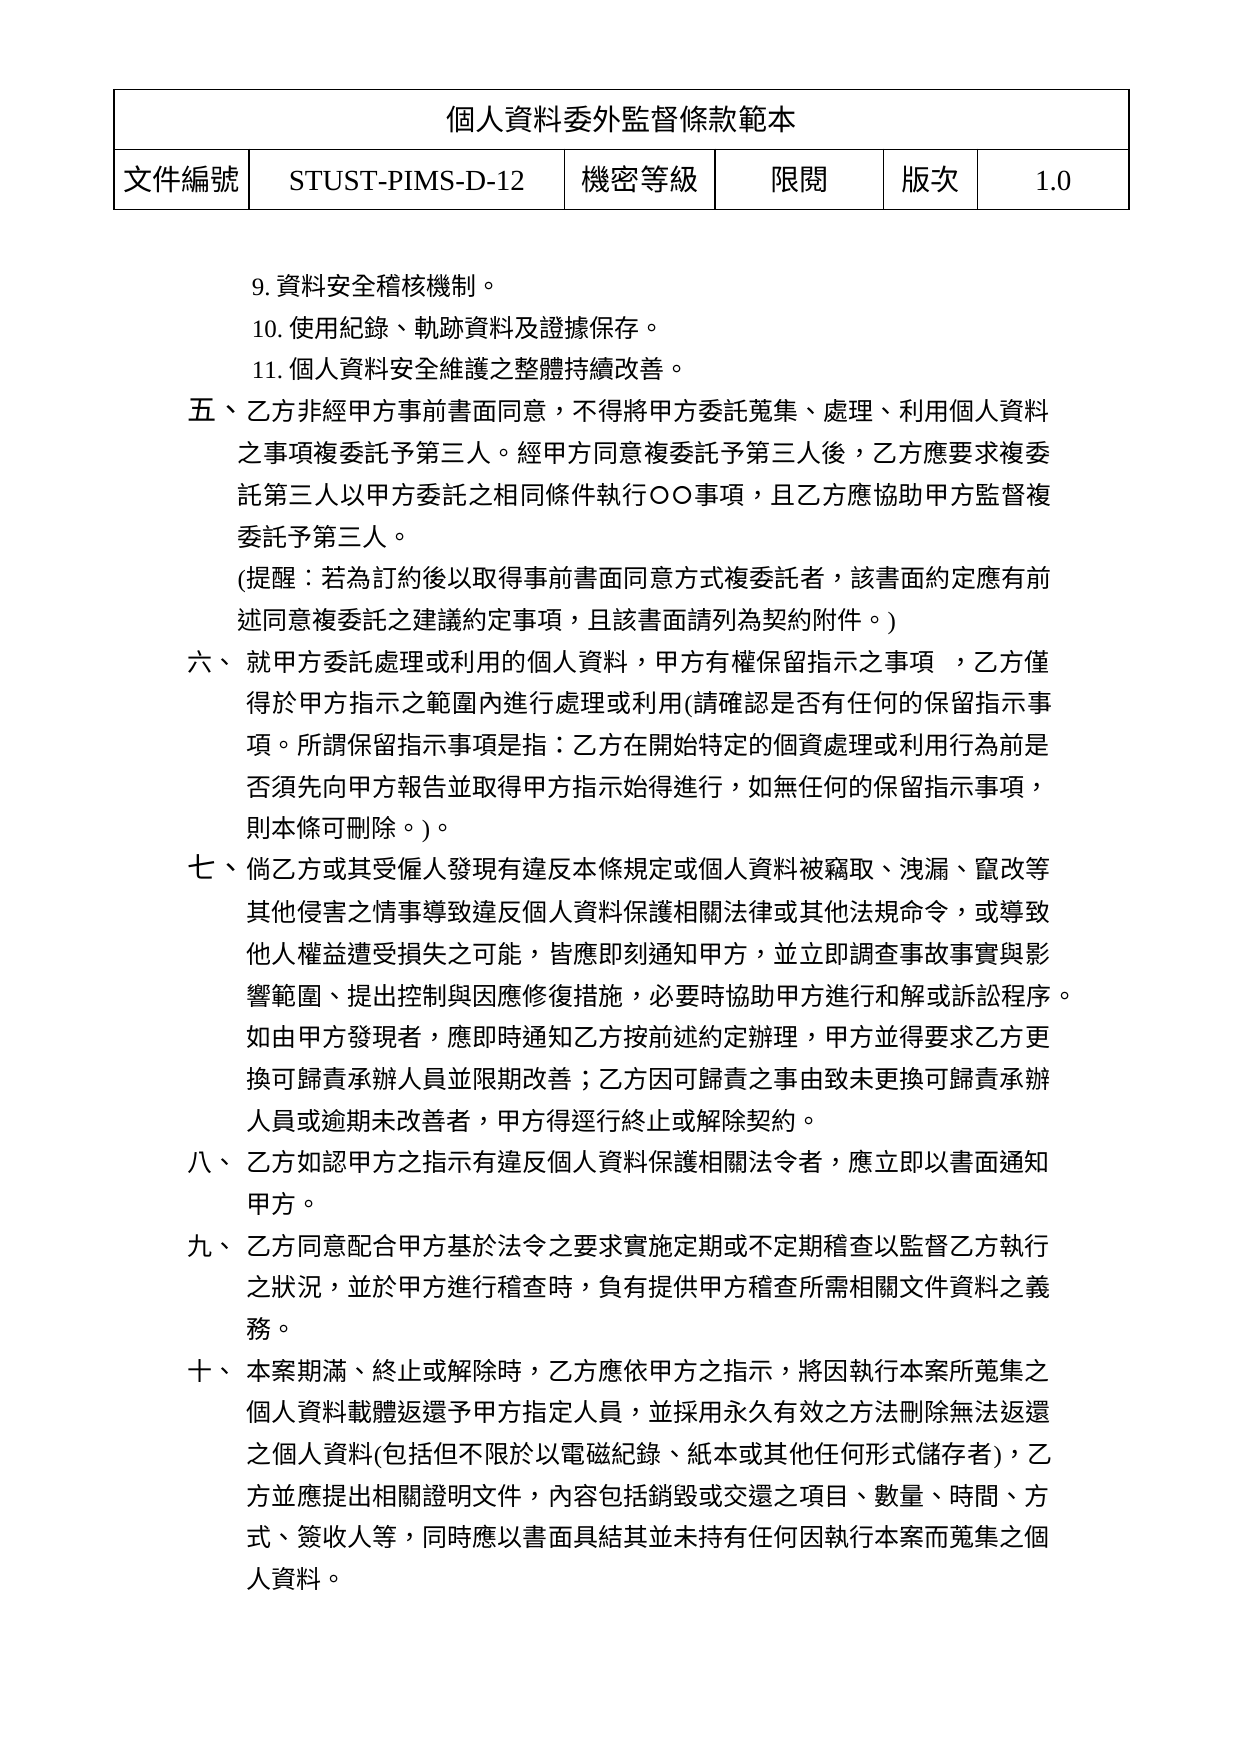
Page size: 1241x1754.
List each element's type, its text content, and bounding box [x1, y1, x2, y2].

list 本案期滿、終止或解除時，乙方應依甲方之指示，將因執行本案所蒐集之個人資料載體返還予甲方指定人員，並採用永久有效之方法刪除無法返還之個人資料(包括但不限於以電磁紀錄、紙本或其他任何形式儲存者)，乙方並應提出相關證明文件，內容包括銷毀或交還之項目、數量、時間、方式、簽收人等，同時應以書面具結其並未持有任何因執行本案而蒐集之個人資料。 [187, 1346, 1053, 1596]
list 乙方同意配合甲方基於法令之要求實施定期或不定期稽查以監督乙方執行之狀況，並於甲方進行稽查時，負有提供甲方稽查所需相關文件資料之義務。 [187, 1221, 1053, 1346]
list 倘乙方或其受僱人發現有違反本條規定或個人資料被竊取、洩漏、竄改等其他侵害之情事導致違反個人資料保護相關法律或其他法規命令，或導致他人權益遭受損失之可能，皆應即刻通知甲方，並立即調查事故事實與影響範圍、提出控制與因應修復措施，必要時協助甲方進行和解或訴訟程序。如由甲方發現者，應即時通知乙方按前述約定辦理，甲方並得要求乙方更換可歸責承辦人員並限期改善；乙方因可歸責之事由致未更換可歸責承辦人員或逾期未改善者，甲方得逕行終止或解除契約。 [187, 845, 1053, 1137]
list 個人資料安全維護之整體持續改善。 [252, 344, 1053, 386]
list 乙方非經甲方事前書面同意，不得將甲方委託蒐集、處理、利用個人資料之事項複委託予第三人。經甲方同意複委託予第三人後，乙方應要求複委託第三人以甲方委託之相同條件執行事項，且乙方應協助甲方監督複委託予第三人。 [187, 386, 1053, 553]
list 乙方如認甲方之指示有違反個人資料保護相關法令者，應立即以書面通知甲方。 [187, 1137, 1053, 1221]
text (提醒︰若為訂約後以取得事前書面同意方式複委託者，該書面約定應有前述同意複委託之建議約定事項，且該書面請列為契約附件。) [237, 553, 1053, 637]
list 使用紀錄、軌跡資料及證據保存。 [252, 303, 1053, 344]
list 就甲方委託處理或利用的個人資料，甲方有權保留指示之事項 ，乙方僅得於甲方指示之範圍內進行處理或利用(請確認是否有任何的保留指示事項。所謂保留指示事項是指：乙方在開始特定的個資處理或利用行為前是否須先向甲方報告並取得甲方指示始得進行，如無任何的保留指示事項，則本條可刪除。)。 [187, 637, 1053, 845]
list 資料安全稽核機制。 [252, 261, 1053, 303]
